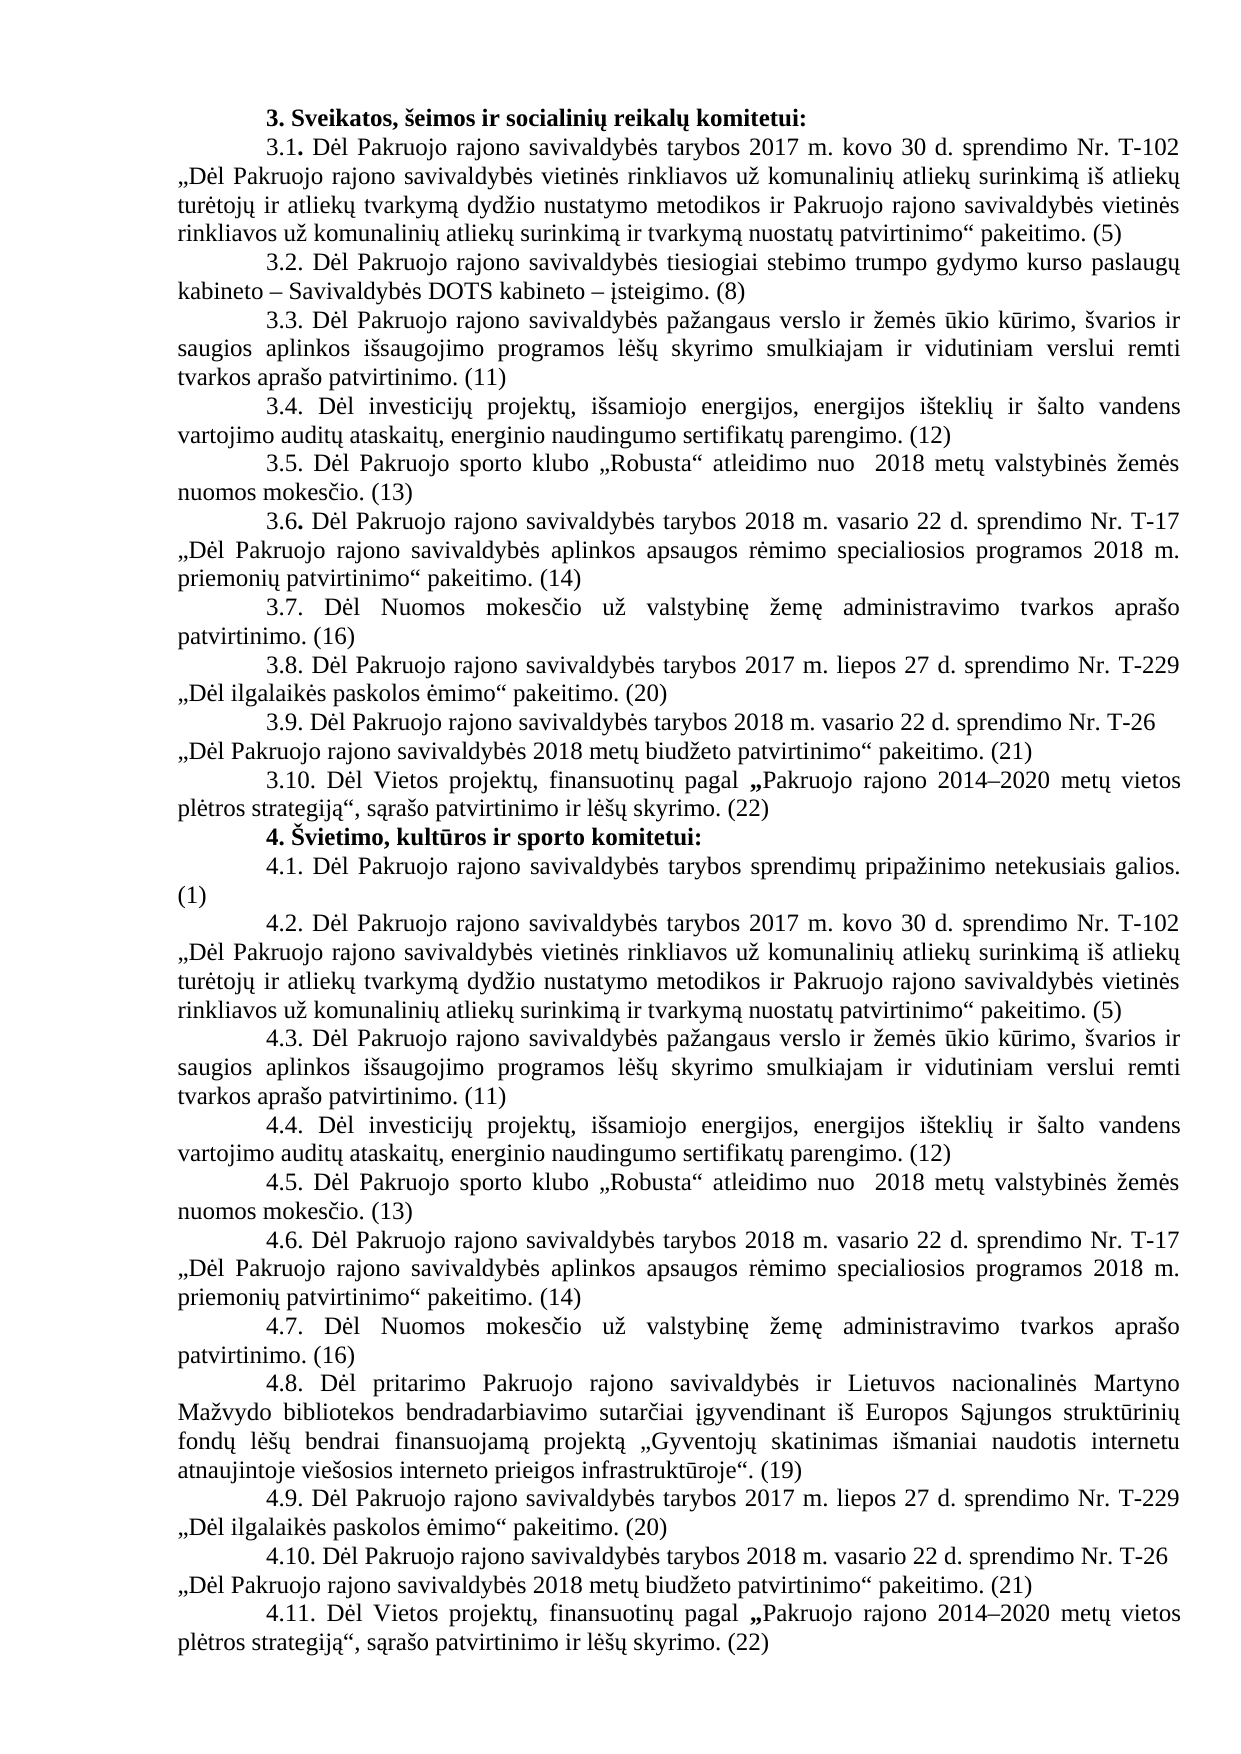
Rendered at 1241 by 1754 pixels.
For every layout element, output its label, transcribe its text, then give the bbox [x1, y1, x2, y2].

text 3.9. Dėl Pakruojo rajono savivaldybės tarybos 2018 m. vasario 22 d. sprendimo Nr. T-26 „Dėl Pakruojo rajono savivaldybės 2018 metų biudžeto patvirtinimo“ pakeitimo. (21) [177, 707, 1181, 765]
text 4. Švietimo, kultūros ir sporto komitetui: [177, 822, 1181, 851]
text 3.3. Dėl Pakruojo rajono savivaldybės pažangaus verslo ir žemės ūkio kūrimo, švarios ir saugios aplinkos išsaugojimo programos lėšų skyrimo smulkiajam ir vidutiniam verslui remti tvarkos aprašo patvirtinimo. (11) [177, 305, 1181, 391]
text 4.11. Dėl Vietos projektų, finansuotinų pagal „Pakruojo rajono 2014–2020 metų vietos plėtros strategiją“, sąrašo patvirtinimo ir lėšų skyrimo. (22) [177, 1598, 1181, 1656]
text 3. Sveikatos, šeimos ir socialinių reikalų komitetui: [165, 103, 1181, 132]
text 3.2. Dėl Pakruojo rajono savivaldybės tiesiogiai stebimo trumpo gydymo kurso paslaugų kabineto – Savivaldybės DOTS kabineto – įsteigimo. (8) [177, 247, 1181, 305]
text 3.8. Dėl Pakruojo rajono savivaldybės tarybos 2017 m. liepos 27 d. sprendimo Nr. T-229 „Dėl ilgalaikės paskolos ėmimo“ pakeitimo. (20) [177, 650, 1181, 707]
text 3.6. Dėl Pakruojo rajono savivaldybės tarybos 2018 m. vasario 22 d. sprendimo Nr. T-17 „Dėl Pakruojo rajono savivaldybės aplinkos apsaugos rėmimo specialiosios programos 2018 m. priemonių patvirtinimo“ pakeitimo. (14) [177, 506, 1181, 592]
text 4.7. Dėl Nuomos mokesčio už valstybinę žemę administravimo tvarkos aprašo patvirtinimo. (16) [177, 1311, 1181, 1368]
text 3.7. Dėl Nuomos mokesčio už valstybinę žemę administravimo tvarkos aprašo patvirtinimo. (16) [177, 592, 1181, 650]
text 4.6. Dėl Pakruojo rajono savivaldybės tarybos 2018 m. vasario 22 d. sprendimo Nr. T-17 „Dėl Pakruojo rajono savivaldybės aplinkos apsaugos rėmimo specialiosios programos 2018 m. priemonių patvirtinimo“ pakeitimo. (14) [177, 1225, 1181, 1311]
text 4.3. Dėl Pakruojo rajono savivaldybės pažangaus verslo ir žemės ūkio kūrimo, švarios ir saugios aplinkos išsaugojimo programos lėšų skyrimo smulkiajam ir vidutiniam verslui remti tvarkos aprašo patvirtinimo. (11) [177, 1023, 1181, 1110]
text 3.10. Dėl Vietos projektų, finansuotinų pagal „Pakruojo rajono 2014–2020 metų vietos plėtros strategiją“, sąrašo patvirtinimo ir lėšų skyrimo. (22) [177, 765, 1181, 822]
text 4.5. Dėl Pakruojo sporto klubo „Robusta“ atleidimo nuo 2018 metų valstybinės žemės nuomos mokesčio. (13) [177, 1167, 1181, 1225]
text 3.1. Dėl Pakruojo rajono savivaldybės tarybos 2017 m. kovo 30 d. sprendimo Nr. T-102 „Dėl Pakruojo rajono savivaldybės vietinės rinkliavos už komunalinių atliekų surinkimą iš atliekų turėtojų ir atliekų tvarkymą dydžio nustatymo metodikos ir Pakruojo rajono savivaldybės vietinės rinkliavos už komunalinių atliekų surinkimą ir tvarkymą nuostatų patvirtinimo“ pakeitimo. (5) [177, 132, 1181, 247]
text 3.4. Dėl investicijų projektų, išsamiojo energijos, energijos išteklių ir šalto vandens vartojimo auditų ataskaitų, energinio naudingumo sertifikatų parengimo. (12) [177, 391, 1181, 448]
text 4.4. Dėl investicijų projektų, išsamiojo energijos, energijos išteklių ir šalto vandens vartojimo auditų ataskaitų, energinio naudingumo sertifikatų parengimo. (12) [177, 1110, 1181, 1167]
text 3.5. Dėl Pakruojo sporto klubo „Robusta“ atleidimo nuo 2018 metų valstybinės žemės nuomos mokesčio. (13) [177, 448, 1181, 506]
text 4.9. Dėl Pakruojo rajono savivaldybės tarybos 2017 m. liepos 27 d. sprendimo Nr. T-229 „Dėl ilgalaikės paskolos ėmimo“ pakeitimo. (20) [177, 1483, 1181, 1541]
text 4.2. Dėl Pakruojo rajono savivaldybės tarybos 2017 m. kovo 30 d. sprendimo Nr. T-102 „Dėl Pakruojo rajono savivaldybės vietinės rinkliavos už komunalinių atliekų surinkimą iš atliekų turėtojų ir atliekų tvarkymą dydžio nustatymo metodikos ir Pakruojo rajono savivaldybės vietinės rinkliavos už komunalinių atliekų surinkimą ir tvarkymą nuostatų patvirtinimo“ pakeitimo. (5) [177, 908, 1181, 1023]
text 4.8. Dėl pritarimo Pakruojo rajono savivaldybės ir Lietuvos nacionalinės Martyno Mažvydo bibliotekos bendradarbiavimo sutarčiai įgyvendinant iš Europos Sąjungos struktūrinių fondų lėšų bendrai finansuojamą projektą „Gyventojų skatinimas išmaniai naudotis internetu atnaujintoje viešosios interneto prieigos infrastruktūroje“. (19) [177, 1368, 1181, 1483]
text 4.10. Dėl Pakruojo rajono savivaldybės tarybos 2018 m. vasario 22 d. sprendimo Nr. T-26 „Dėl Pakruojo rajono savivaldybės 2018 metų biudžeto patvirtinimo“ pakeitimo. (21) [177, 1541, 1181, 1598]
text 4.1. Dėl Pakruojo rajono savivaldybės tarybos sprendimų pripažinimo netekusiais galios. (1) [177, 851, 1181, 908]
